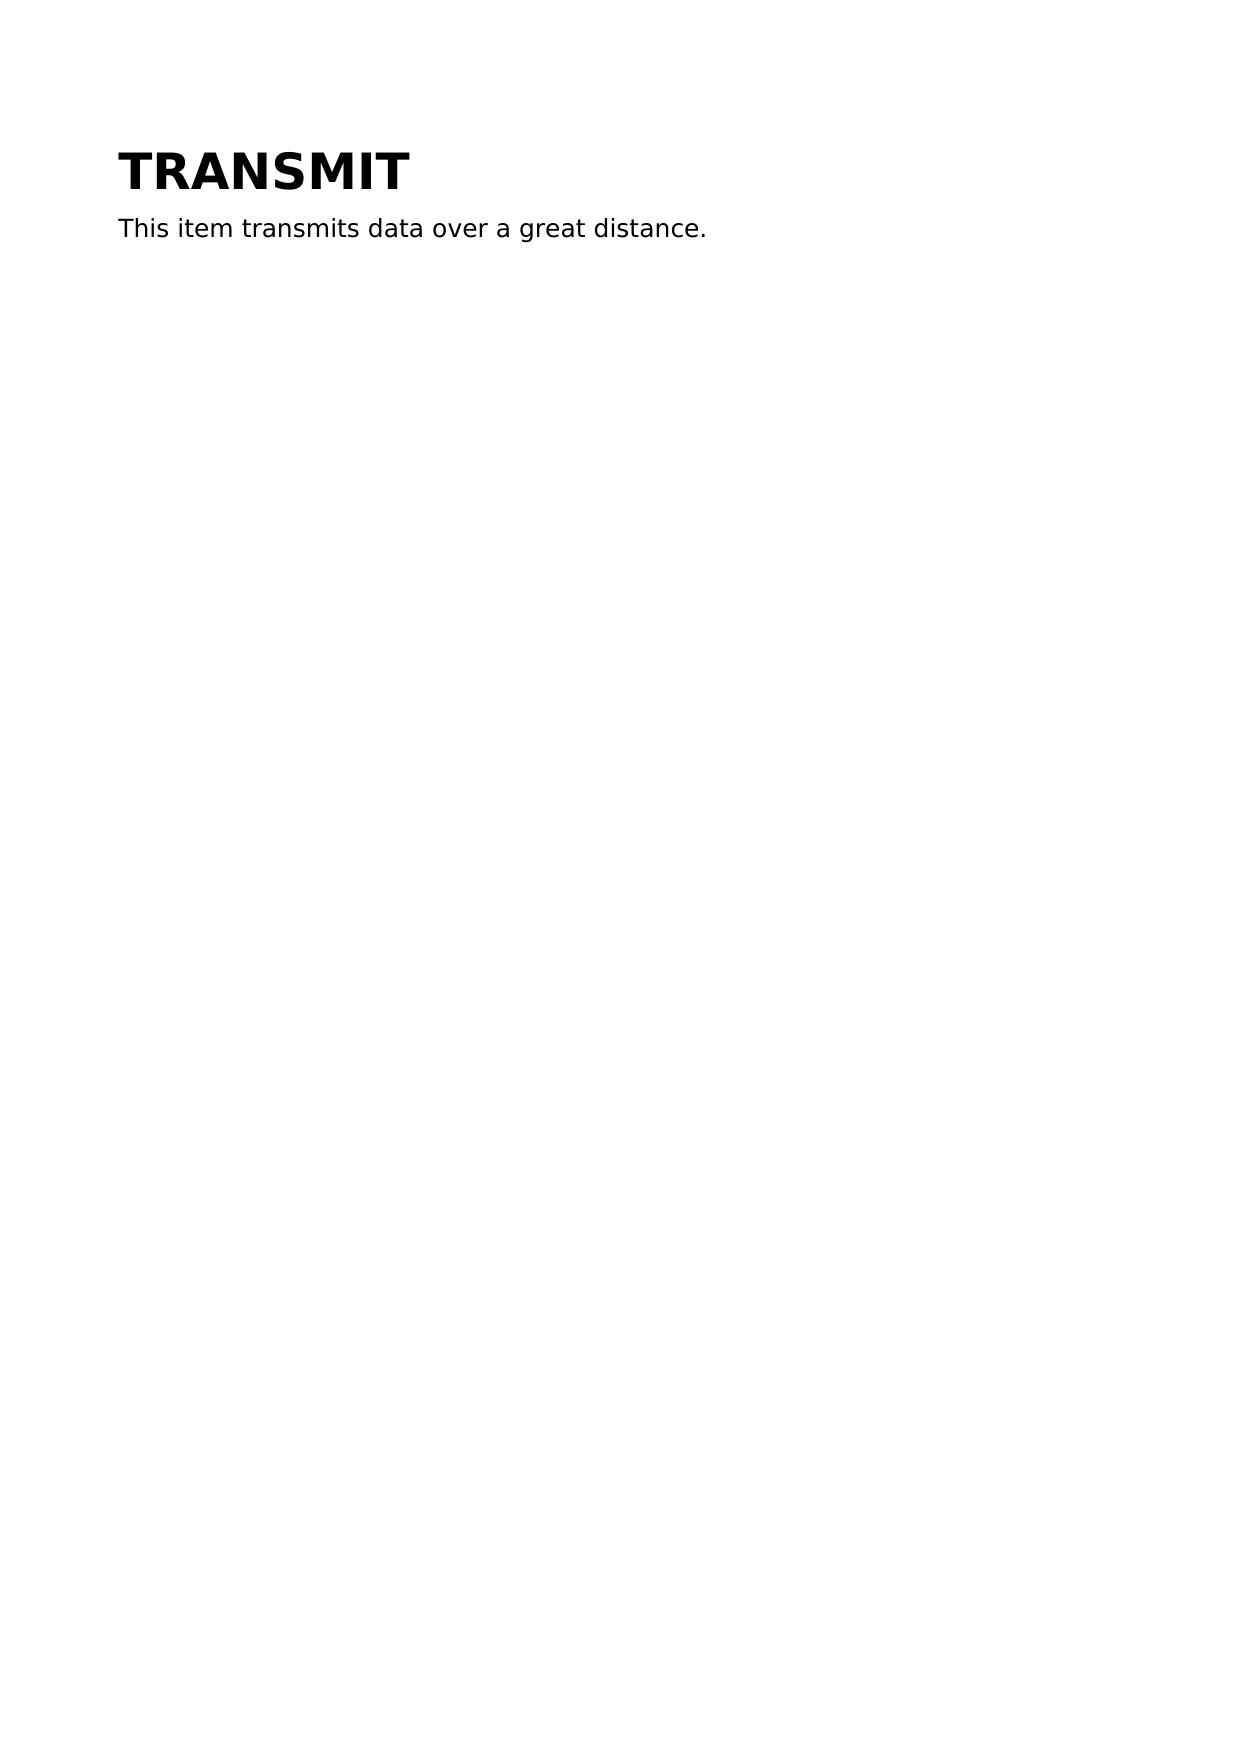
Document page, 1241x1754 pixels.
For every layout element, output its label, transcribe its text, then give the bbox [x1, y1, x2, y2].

text This item transmits data over a great distance. [118, 214, 1122, 243]
subtitle TRANSMIT [118, 143, 1122, 201]
